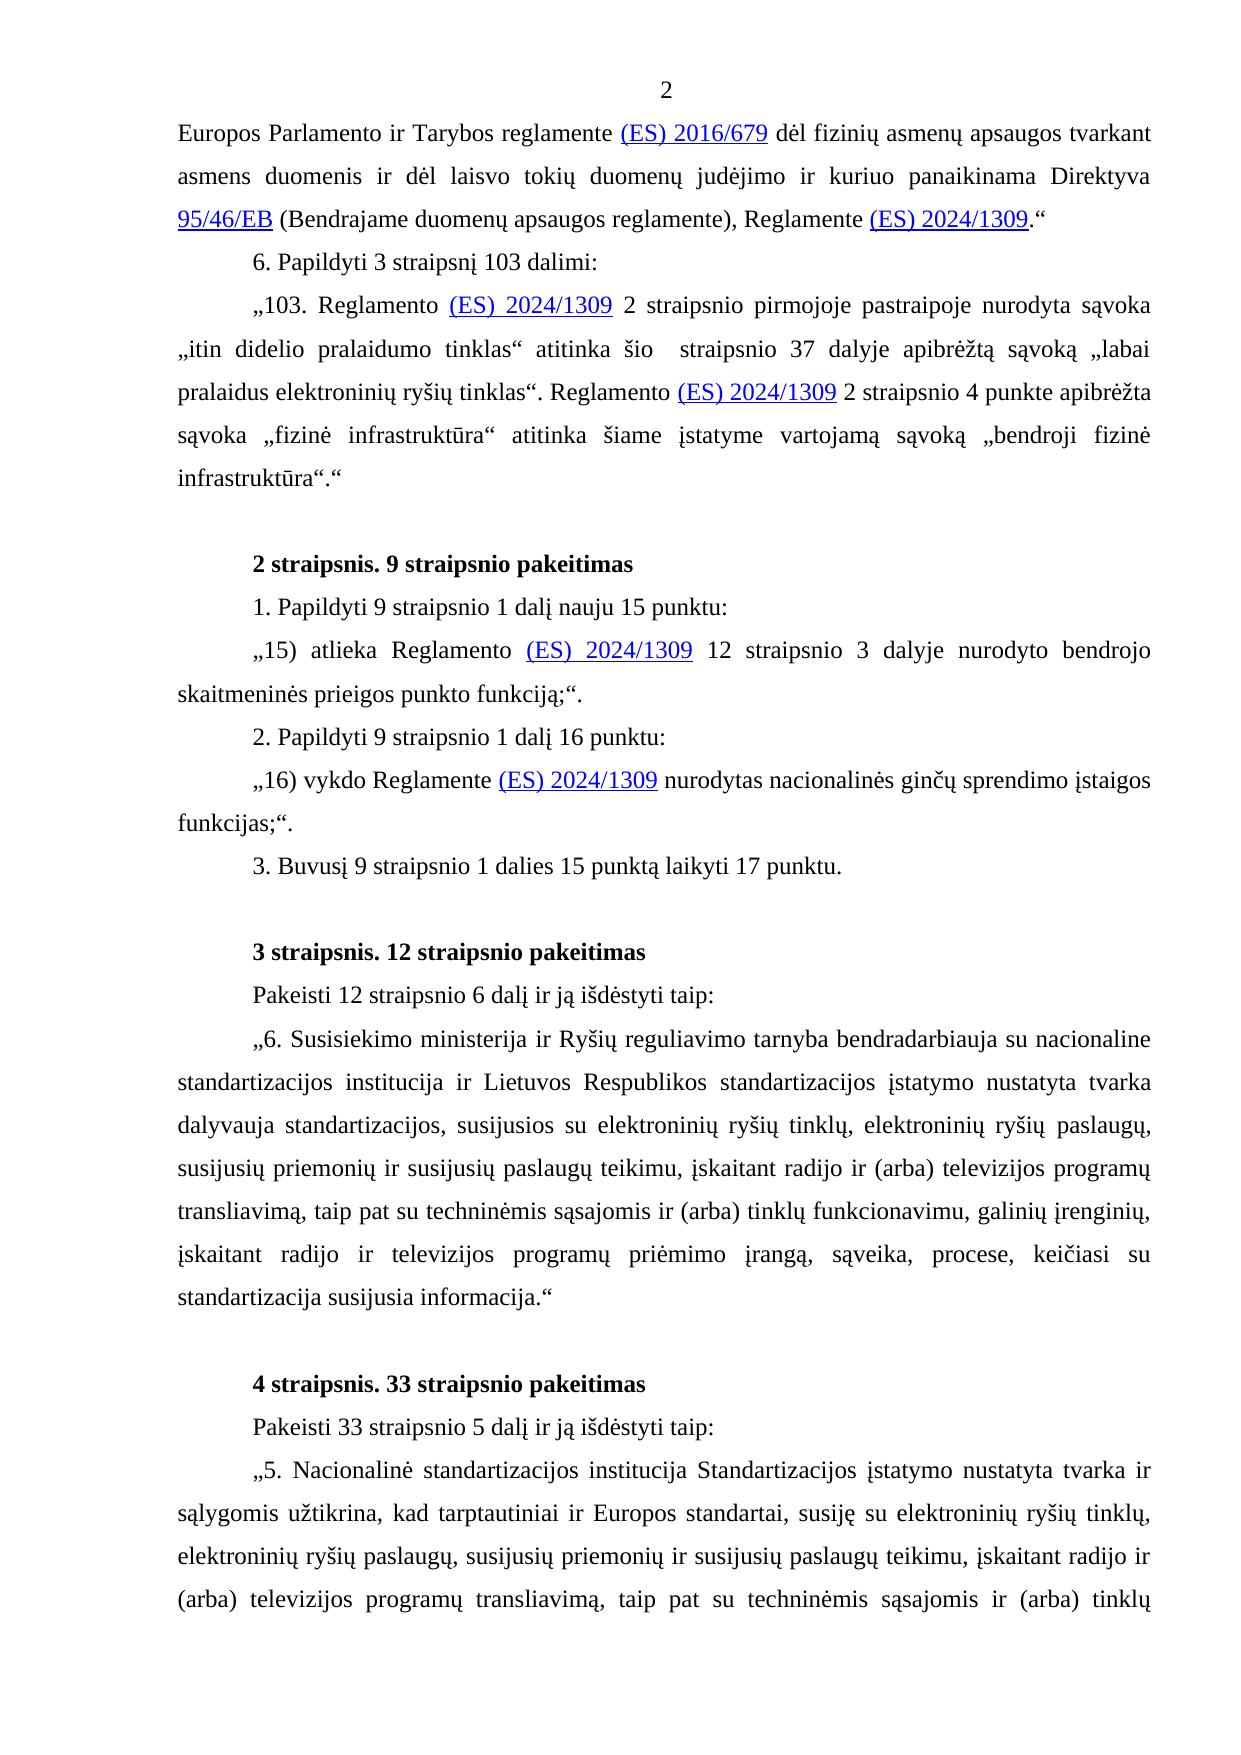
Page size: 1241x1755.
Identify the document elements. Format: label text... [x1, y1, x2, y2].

text 3. Buvusį 9 straipsnio 1 dalies 15 punktą laikyti 17 punktu. [177, 851, 1152, 880]
text „15) atlieka Reglamento (ES) 2024/1309 12 straipsnio 3 dalyje nurodyto bendrojo skaitmeninės prieigos punkto funkciją;“. [177, 636, 1152, 707]
text Pakeisti 33 straipsnio 5 dalį ir ją išdėstyti taip: [177, 1412, 1152, 1441]
text 1. Papildyti 9 straipsnio 1 dalį nauju 15 punktu: [177, 592, 1152, 621]
text „103. Reglamento (ES) 2024/1309 2 straipsnio pirmojoje pastraipoje nurodyta sąvoka „itin didelio pralaidumo tinklas“ atitinka šio straipsnio 37 dalyje apibrėžtą sąvoką „labai pralaidus elektroninių ryšių tinklas“. Reglamento (ES) 2024/1309 2 straipsnio 4 punkte apibrėžta sąvoka „fizinė infrastruktūra“ atitinka šiame įstatyme vartojamą sąvoką „bendroji fizinė infrastruktūra“.“ [177, 291, 1152, 492]
text 6. Papildyti 3 straipsnį 103 dalimi: [177, 247, 1152, 276]
text Pakeisti 12 straipsnio 6 dalį ir ją išdėstyti taip: [177, 981, 1152, 1009]
text 2. Papildyti 9 straipsnio 1 dalį 16 punktu: [177, 722, 1152, 751]
text „6. Susisiekimo ministerija ir Ryšių reguliavimo tarnyba bendradarbiauja su nacionaline standartizacijos institucija ir Lietuvos Respublikos standartizacijos įstatymo nustatyta tvarka dalyvauja standartizacijos, susijusios su elektroninių ryšių tinklų, elektroninių ryšių paslaugų, susijusių priemonių ir susijusių paslaugų teikimu, įskaitant radijo ir (arba) televizijos programų transliavimą, taip pat su techninėmis sąsajomis ir (arba) tinklų funkcionavimu, galinių įrenginių, įskaitant radijo ir televizijos programų priėmimo įrangą, sąveika, procese, keičiasi su standartizacija susijusia informacija.“ [177, 1024, 1152, 1311]
text „16) vykdo Reglamente (ES) 2024/1309 nurodytas nacionalinės ginčų sprendimo įstaigos funkcijas;“. [177, 765, 1152, 837]
text 4 straipsnis. 33 straipsnio pakeitimas [177, 1369, 1152, 1397]
text 2 straipsnis. 9 straipsnio pakeitimas [177, 549, 1152, 578]
text „5. Nacionalinė standartizacijos institucija Standartizacijos įstatymo nustatyta tvarka ir sąlygomis užtikrina, kad tarptautiniai ir Europos standartai, susiję su elektroninių ryšių tinklų, elektroninių ryšių paslaugų, susijusių priemonių ir susijusių paslaugų teikimu, įskaitant radijo ir (arba) televizijos programų transliavimą, taip pat su techninėmis sąsajomis ir (arba) tinklų [177, 1455, 1152, 1613]
text Europos Parlamento ir Tarybos reglamente (ES) 2016/679 dėl fizinių asmenų apsaugos tvarkant asmens duomenis ir dėl laisvo tokių duomenų judėjimo ir kuriuo panaikinama Direktyva 95/46/EB (Bendrajame duomenų apsaugos reglamente), Reglamente (ES) 2024/1309.“ [177, 118, 1152, 233]
text 3 straipsnis. 12 straipsnio pakeitimas [177, 937, 1152, 966]
